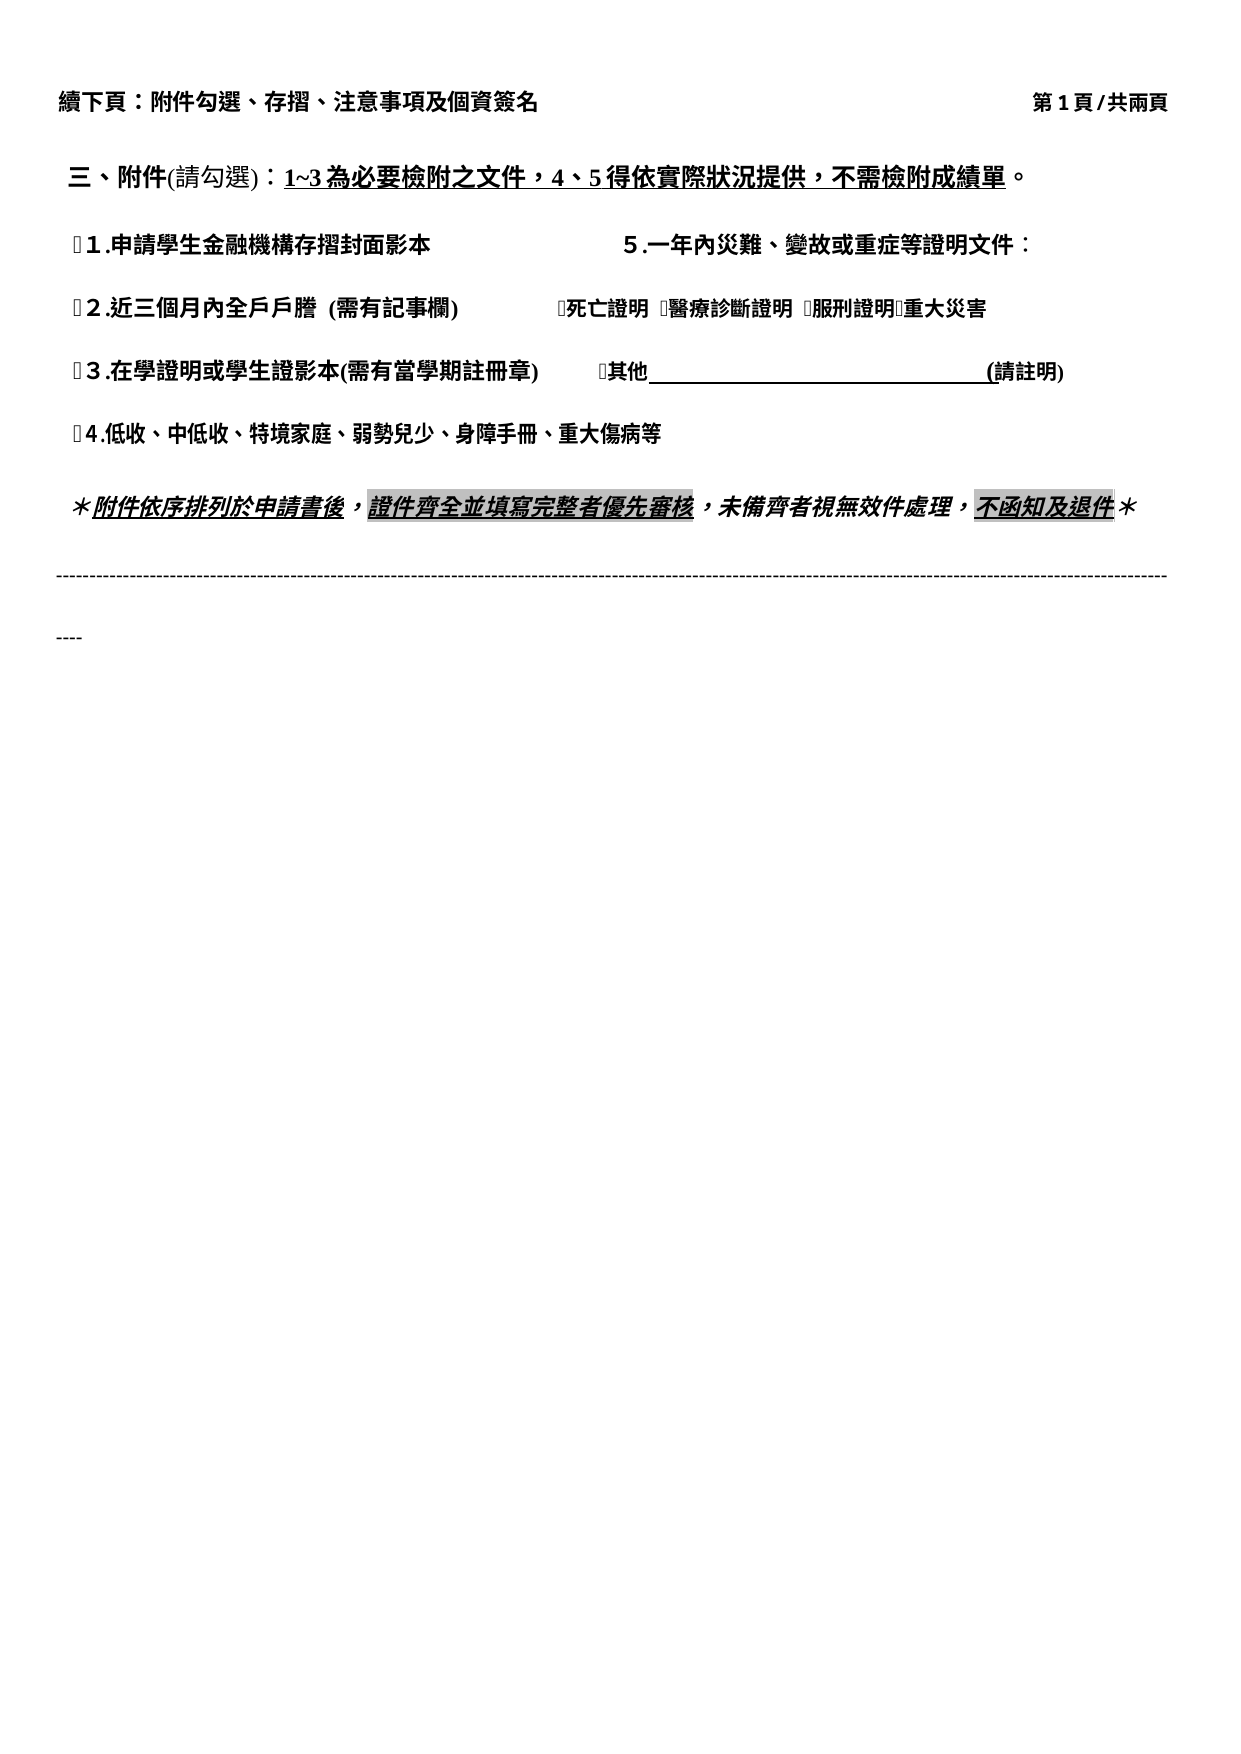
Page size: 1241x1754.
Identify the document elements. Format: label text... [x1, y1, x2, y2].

table_header 三、附件(請勾選)：1~3為必要檢附之文件，4、5得依實際狀況提供，不需檢附成績單。 １.申請學生金融機構存摺封面影本 ５.一年內災難、變故或重症等證明文件： ２.近三個月內全戶戶謄 (需有記事欄) 死亡證明 醫療診斷證明 服刑證明重大災害 ３.在學證明或學生證影本(需有當學期註冊章) 其他 (請註明) ４.低收、中低收、特境家庭、弱勢兒少、身障手冊、重大傷病等 ＊附件依序排列於申請書後，證件齊全並填寫完整者優先審核，未備齊者視無效件處理，不函知及退件＊ [58, 121, 1184, 532]
text -------------------------------------------------------------------------------------------------------------------------------------------------------------------------- [56, 532, 1169, 657]
text 續下頁：附件勾選、存摺、注意事項及個資簽名 第1頁/共兩頁 [56, 58, 1169, 121]
